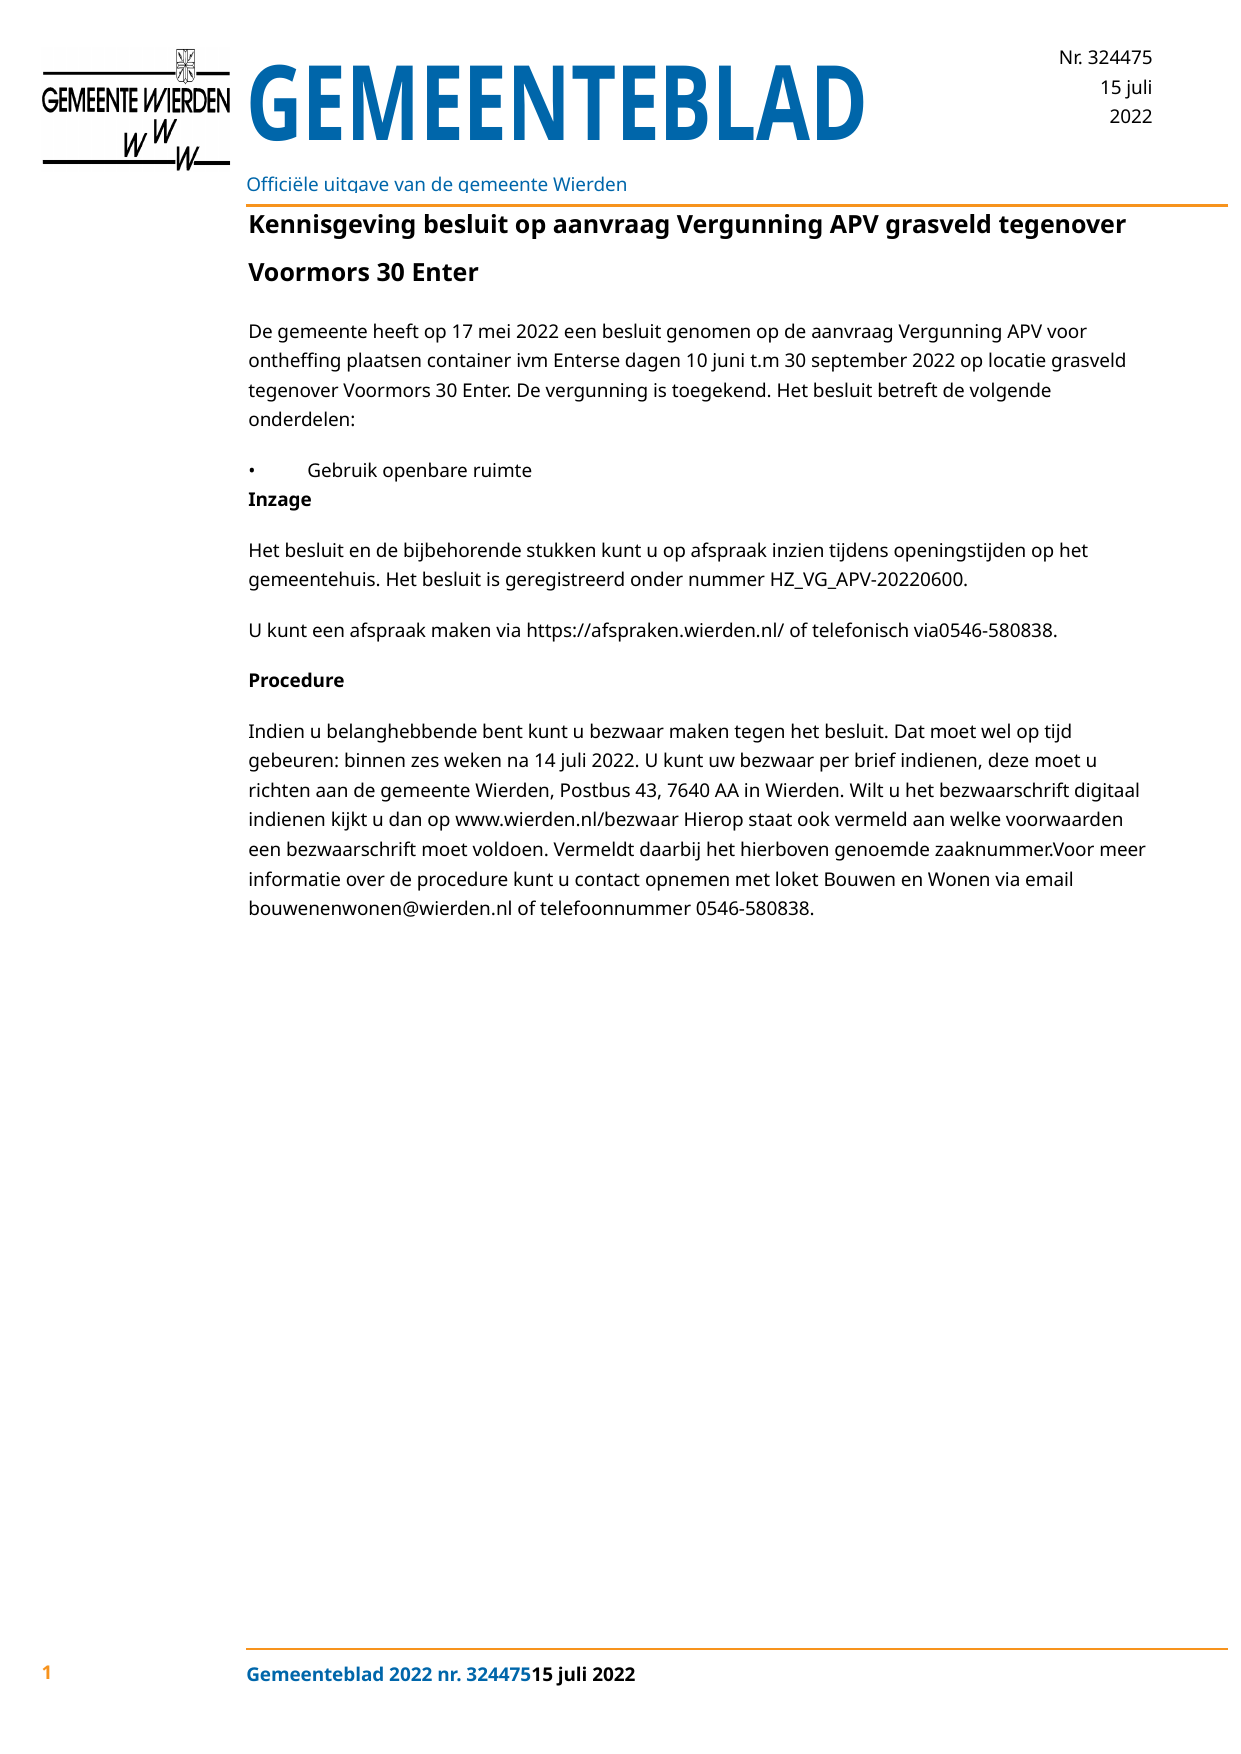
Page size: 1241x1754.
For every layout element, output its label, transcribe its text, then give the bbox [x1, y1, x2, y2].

list Gebruik openbare ruimte [248, 457, 1152, 483]
text Het besluit en de bijbehorende stukken kunt u op afspraak inzien tijdens openingstijden op het gemeentehuis. Het besluit is geregistreerd onder nummer HZ_VG_APV-20220600. [248, 537, 1152, 592]
picture [41, 47, 231, 172]
text Inzage [248, 487, 1152, 512]
text De gemeente heeft op 17 mei 2022 een besluit genomen op de aanvraag Vergunning APV voor ontheffing plaatsen container ivm Enterse dagen 10 juni t.m 30 september 2022 op locatie grasveld tegenover Voormors 30 Enter. De vergunning is toegekend. Het besluit betreft de volgende onderdelen: [248, 318, 1152, 432]
text Indien u belanghebbende bent kunt u bezwaar maken tegen het besluit. Dat moet wel op tijd gebeuren: binnen zes weken na 14 juli 2022. U kunt uw bezwaar per brief indienen, deze moet u richten aan de gemeente Wierden, Postbus 43, 7640 AA in Wierden. Wilt u het bezwaarschrift digitaal indienen kijkt u dan op www.wierden.nl/bezwaar Hierop staat ook vermeld aan welke voorwaarden een bezwaarschrift moet voldoen. Vermeldt daarbij het hierboven genoemde zaaknummer.Voor meer informatie over de procedure kunt u contact opnemen met loket Bouwen en Wonen via email bouwenenwonen@wierden.nl of telefoonnummer 0546-580838. [248, 718, 1152, 921]
text Kennisgeving besluit op aanvraag Vergunning APV grasveld tegenover Voormors 30 Enter [248, 207, 1152, 288]
text Procedure [248, 667, 1152, 693]
text U kunt een afspraak maken via https://afspraken.wierden.nl/ of telefonisch via0546-580838. [248, 617, 1152, 643]
